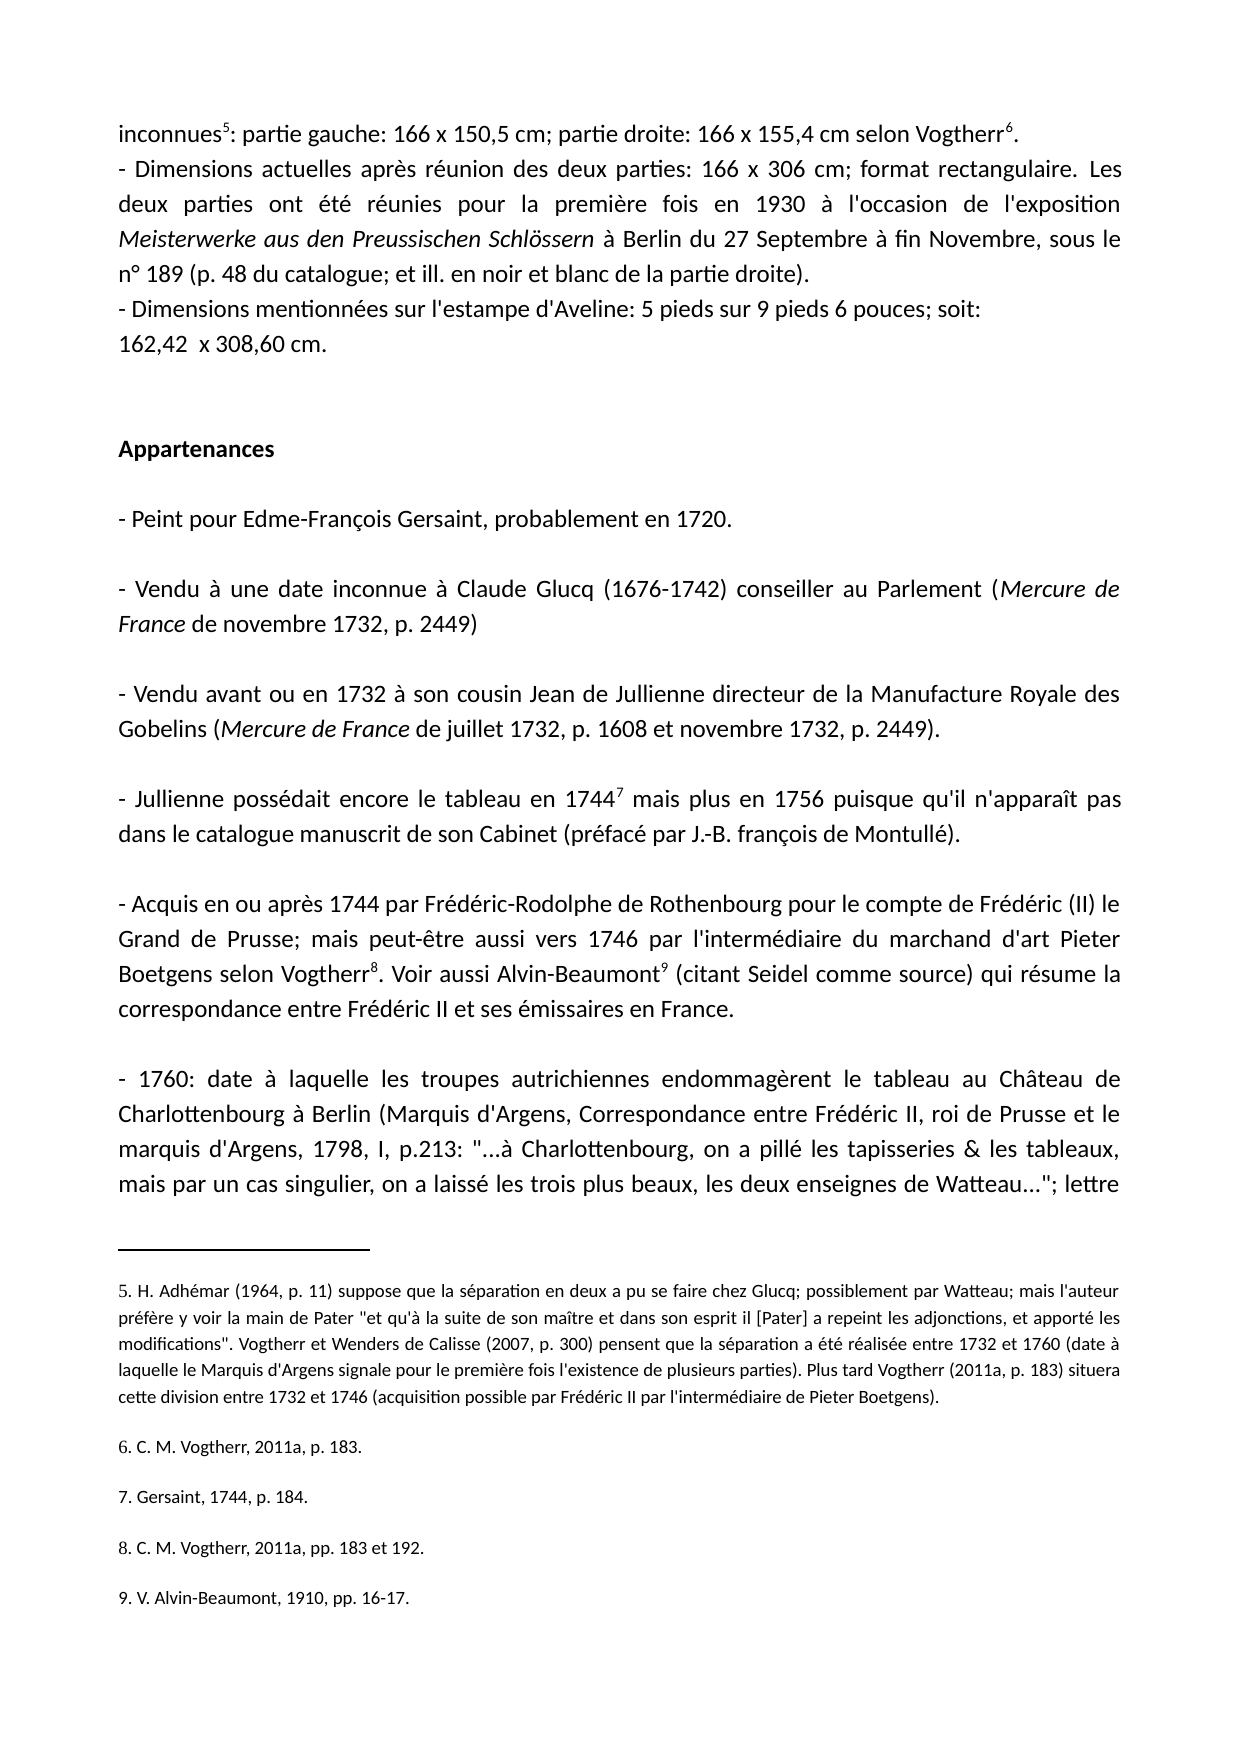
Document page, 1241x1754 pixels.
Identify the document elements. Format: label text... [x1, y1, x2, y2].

text . C. M. Vogtherr, 2011a, pp. 183 et 192. [118, 1536, 1122, 1559]
text - Vendu à une date inconnue à Claude Glucq (1676-1742) conseiller au Parlement (Mercure de France de novembre 1732, p. 2449) [118, 573, 1122, 639]
text . C. M. Vogtherr, 2011a, p. 183. [118, 1435, 1122, 1458]
text . Gersaint, 1744, p. 184. [118, 1486, 1122, 1509]
text . V. Alvin-Beaumont, 1910, pp. 16-17. [118, 1587, 1122, 1609]
text - Jullienne possédait encore le tableau en 1744 mais plus en 1756 puisque qu'il n'apparaît pas dans le catalogue manuscrit de son Cabinet (préfacé par J.-B. françois de Montullé). [118, 783, 1122, 849]
text - Acquis en ou après 1744 par Frédéric-Rodolphe de Rothenbourg pour le compte de Frédéric (II) le Grand de Prusse; mais peut-être aussi vers 1746 par l'intermédiaire du marchand d'art Pieter Boetgens selon Vogtherr. Voir aussi Alvin-Beaumont (citant Seidel comme source) qui résume la correspondance entre Frédéric II et ses émissaires en France. [118, 888, 1122, 1024]
text - Dimensions mentionnées sur l'estampe d'Aveline: 5 pieds sur 9 pieds 6 pouces; soit: [118, 293, 1122, 324]
text - 1760: date à laquelle les troupes autrichiennes endommagèrent le tableau au Château de Charlottenbourg à Berlin (Marquis d'Argens, Correspondance entre Frédéric II, roi de Prusse et le marquis d'Argens, 1798, I, p.213: "...à Charlottenbourg, on a pillé les tapisseries & les tableaux, mais par un cas singulier, on a laissé les trois plus beaux, les deux enseignes de Watteau..."; lettre [118, 1063, 1122, 1199]
text - Dimensions actuelles après réunion des deux parties: 166 x 306 cm; format rectangulaire. Les deux parties ont été réunies pour la première fois en 1930 à l'occasion de l'exposition Meisterwerke aus den Preussischen Schlössern à Berlin du 27 Septembre à fin Novembre, sous le n° 189 (p. 48 du catalogue; et ill. en noir et blanc de la partie droite). [118, 153, 1122, 289]
text Appartenances [118, 433, 1122, 464]
text - Peint pour Edme-François Gersaint, probablement en 1720. [118, 503, 1122, 534]
text . H. Adhémar (1964, p. 11) suppose que la séparation en deux a pu se faire chez Glucq; possiblement par Watteau; mais l'auteur préfère y voir la main de Pater "et qu'à la suite de son maître et dans son esprit il [Pater] a repeint les adjonctions, et apporté les modifications". Vogtherr et Wenders de Calisse (2007, p. 300) pensent que la séparation a été réalisée entre 1732 et 1760 (date à laquelle le Marquis d'Argens signale pour le première fois l'existence de plusieurs parties). Plus tard Vogtherr (2011a, p. 183) situera cette division entre 1732 et 1746 (acquisition possible par Frédéric II par l'intermédiaire de Pieter Boetgens). [118, 1279, 1122, 1408]
text - Vendu avant ou en 1732 à son cousin Jean de Jullienne directeur de la Manufacture Royale des Gobelins (Mercure de France de juillet 1732, p. 1608 et novembre 1732, p. 2449). [118, 678, 1122, 744]
text 162,42 x 308,60 cm. [118, 328, 1122, 359]
text - Mise au format rectangulaire (fig. 2) de la partie peinte puis division en deux parties à des dates inconnues: partie gauche: 166 x 150,5 cm; partie droite: 166 x 155,4 cm selon Vogtherr. [118, 118, 1122, 149]
